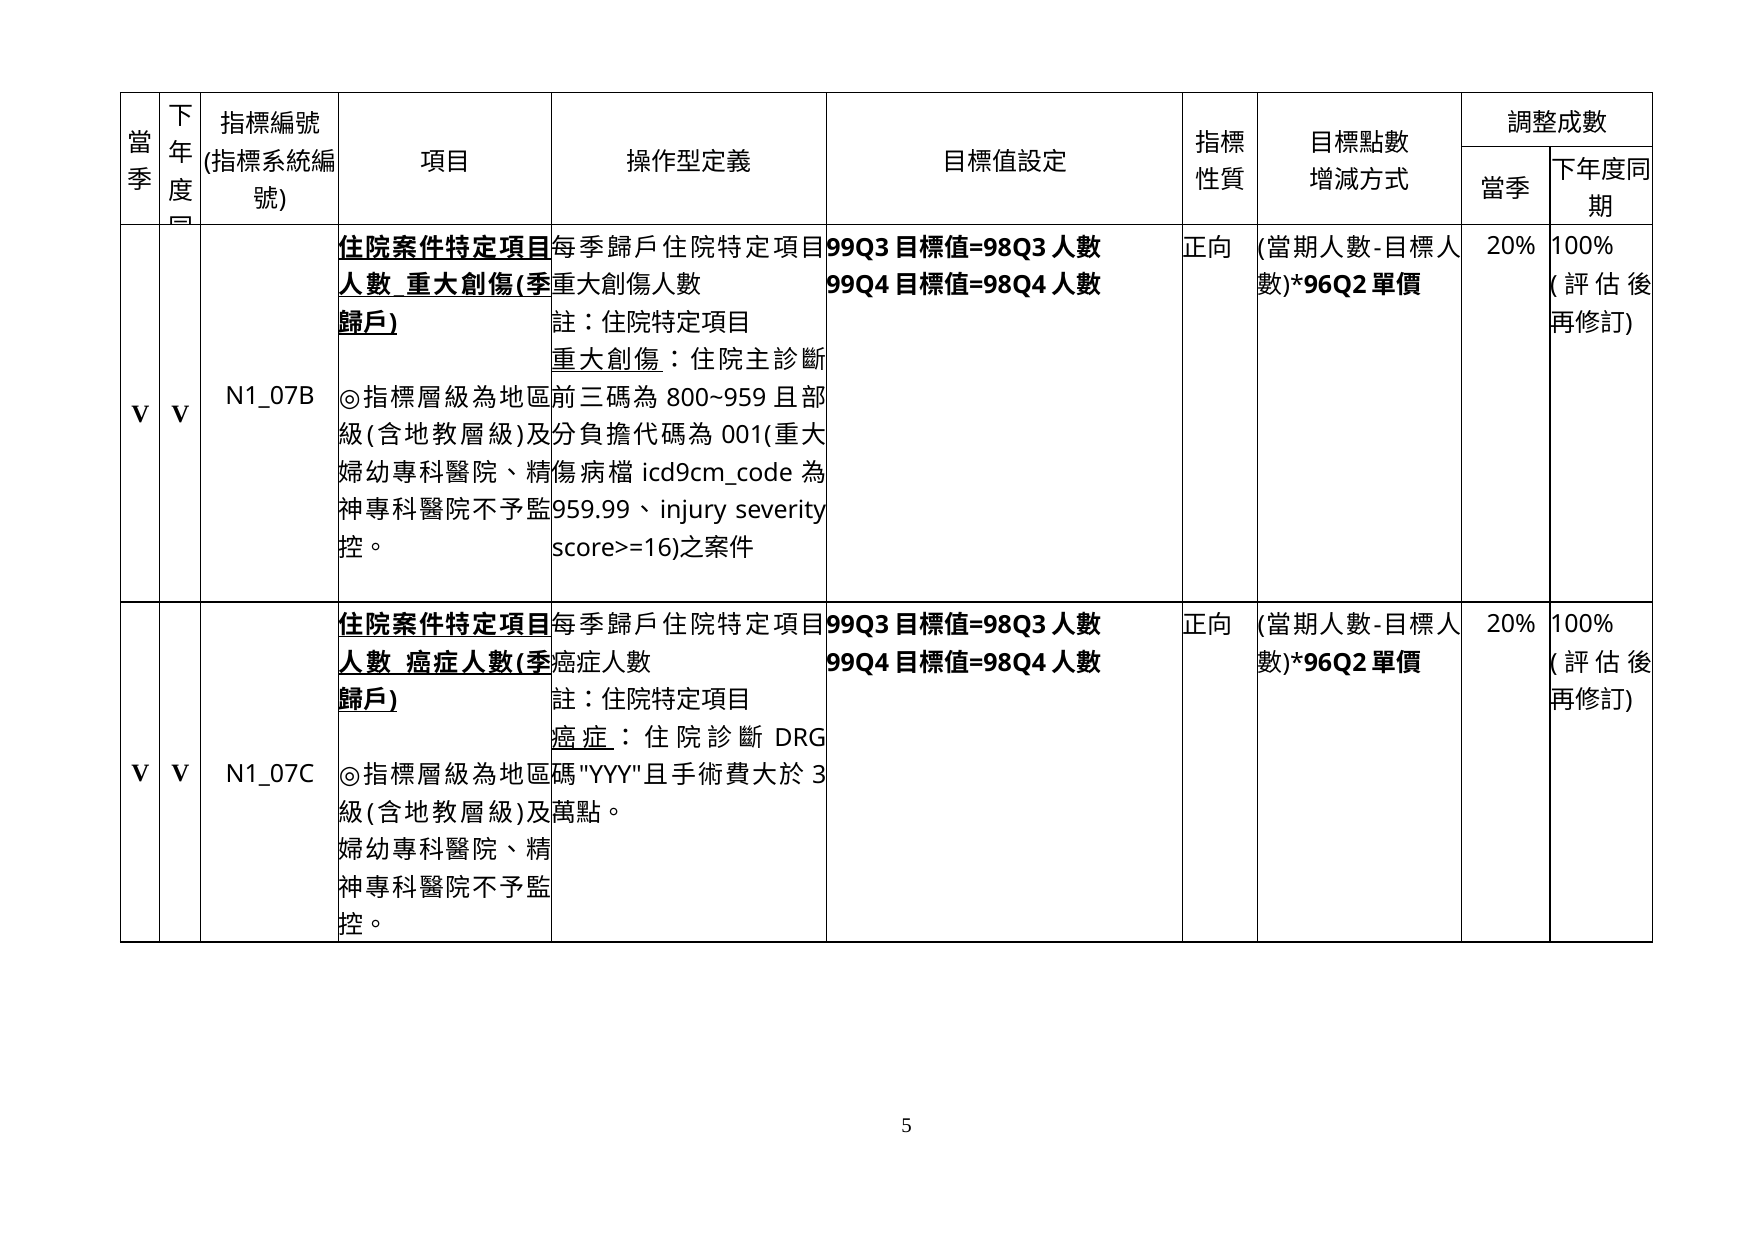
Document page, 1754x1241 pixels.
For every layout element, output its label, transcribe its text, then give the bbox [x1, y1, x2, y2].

table_header 下年度同期 [172, 218, 189, 224]
table_header 指標 性質 [1183, 93, 1257, 224]
table_cell 下年度同期 [1551, 147, 1652, 224]
table_cell N1_07B [201, 225, 338, 601]
table_cell 99Q3目標值=98Q3人數 99Q4目標值=98Q4人數 [827, 603, 1182, 941]
table_cell V [121, 225, 159, 601]
table_cell 住院案件特定項目 [339, 603, 551, 636]
table_cell 100% (評估後再修訂) [1551, 225, 1652, 601]
table_cell 人數_重大創傷(季 [339, 260, 551, 296]
table_cell 住院案件特定項目 [339, 225, 551, 258]
table_cell 人數_癌症人數(季 [339, 637, 551, 673]
table_cell 每季歸戶住院特定項目重大創傷人數 註：住院特定項目 重大創傷：住院主診斷前三碼為800~959且部分負擔代碼為001(重大傷病檔icd9cm_code為959.99、injury severity score>=16)之案件 [552, 225, 826, 601]
table_cell V [160, 225, 200, 601]
table_cell (當期人數-目標人數)*96Q2單價 [1258, 225, 1461, 601]
table_cell 20% [1462, 603, 1549, 941]
table_cell 當季 [1462, 147, 1549, 224]
table_cell 99Q3目標值=98Q3人數 99Q4目標值=98Q4人數 [827, 225, 1182, 601]
table_cell 歸戶) ◎指標層級為地區級(含地教層級)及婦幼專科醫院、精神專科醫院不予監控。 [339, 675, 551, 941]
table_cell 正向 [1183, 603, 1257, 941]
table_header 當季 [121, 93, 159, 224]
table_header 目標值設定 [827, 93, 1182, 224]
table_cell (當期人數-目標人數)*96Q2單價 [1258, 603, 1461, 941]
table_cell 每季歸戶住院特定項目癌症人數 註：住院特定項目 癌症：住院診斷DRG碼"YYY"且手術費大於3萬點。 [552, 603, 826, 941]
table_cell V [160, 603, 200, 941]
table_cell 100% (評估後再修訂) [1551, 603, 1652, 941]
table_header 項目 [339, 93, 551, 224]
table_header 目標點數 增減方式 [1258, 93, 1461, 224]
table_cell 歸戶) ◎指標層級為地區級(含地教層級)及婦幼專科醫院、精神專科醫院不予監控。 [339, 297, 551, 601]
table_cell N1_07C [201, 603, 338, 941]
table_cell 20% [1462, 225, 1549, 601]
table_header 指標編號 (指標系統編號) [201, 93, 338, 224]
table_header 調整成數 [1462, 93, 1652, 146]
table_cell 正向 [1183, 225, 1257, 601]
table_header 操作型定義 [552, 93, 826, 224]
table_header 下年度同期 [160, 93, 200, 224]
table_cell V [121, 603, 159, 941]
